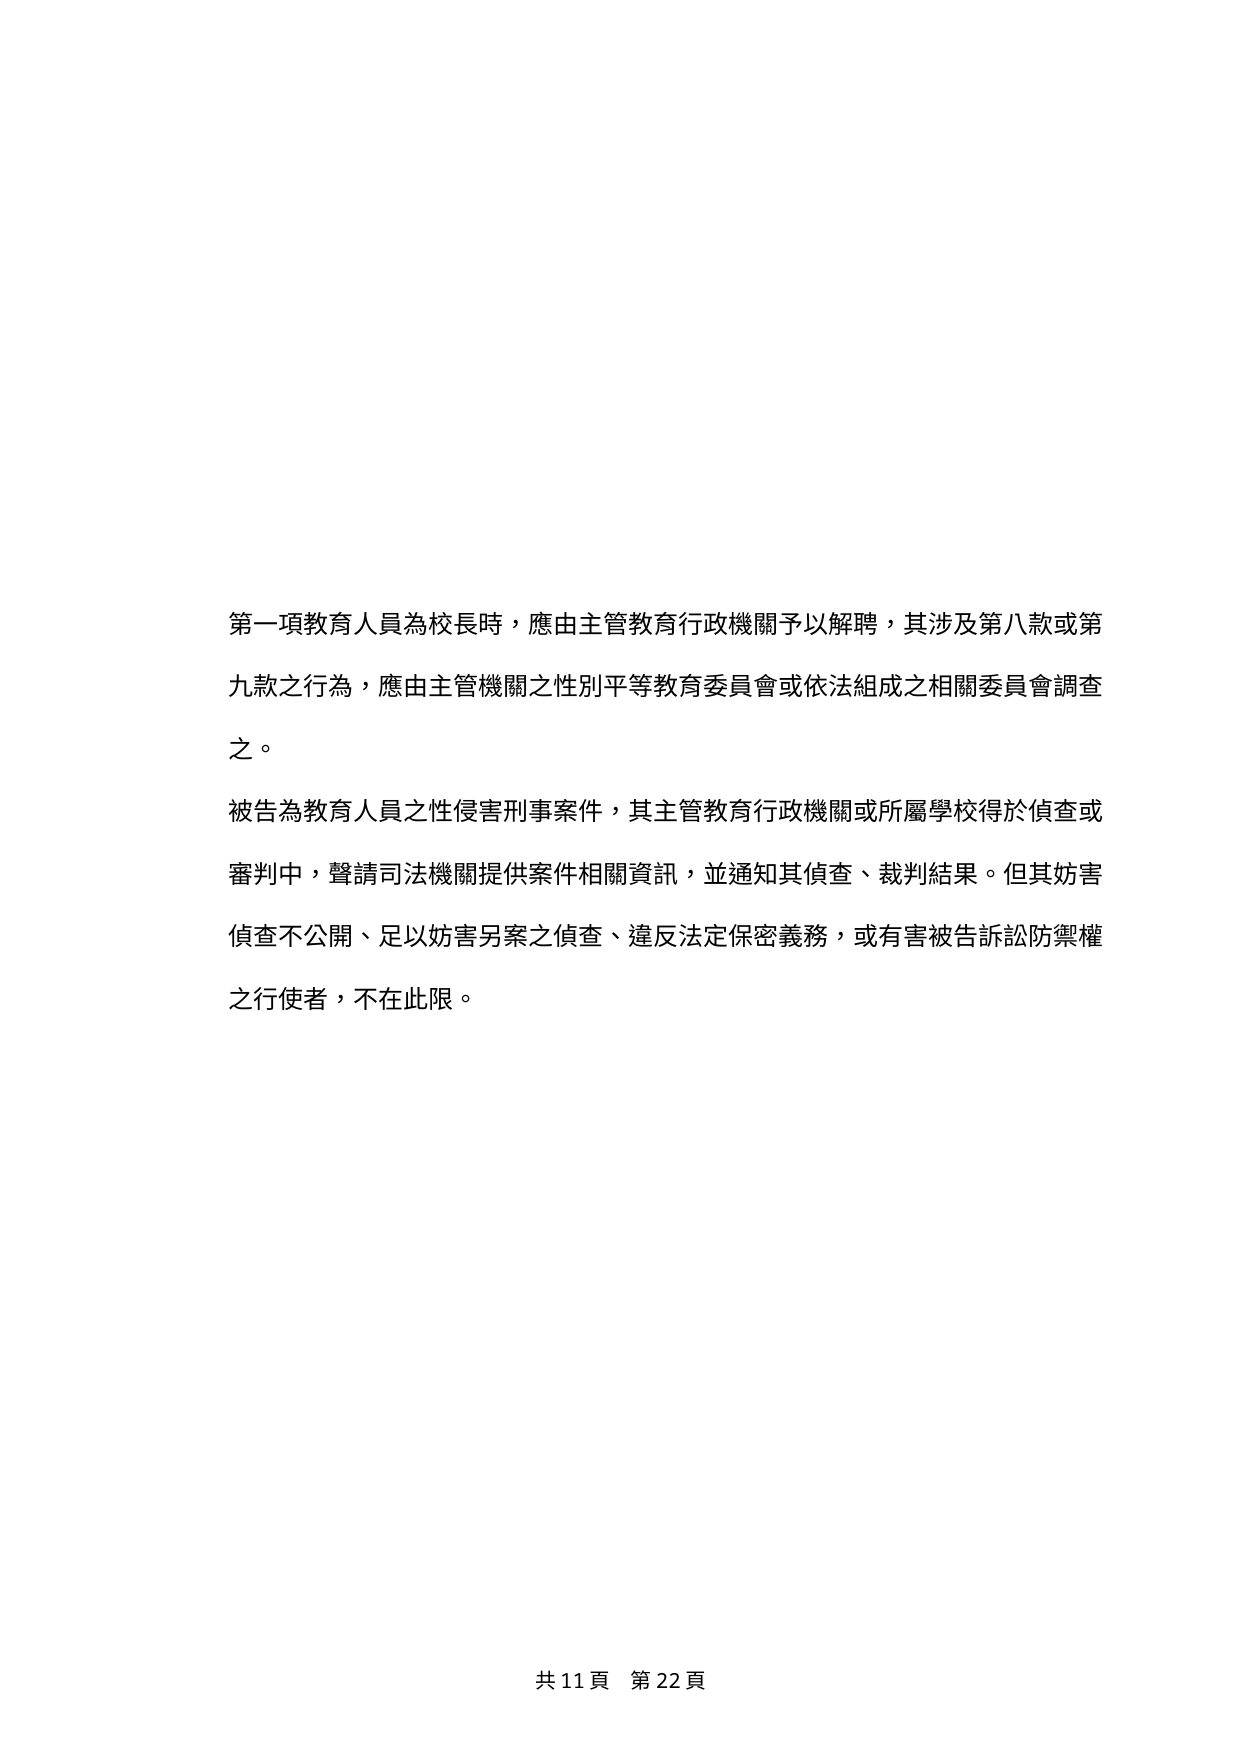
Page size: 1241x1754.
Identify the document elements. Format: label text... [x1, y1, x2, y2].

text 被告為教育人員之性侵害刑事案件，其主管教育行政機關或所屬學校得於偵查或審判中，聲請司法機關提供案件相關資訊，並通知其偵查、裁判結果。但其妨害偵查不公開、足以妨害另案之偵查、違反法定保密義務，或有害被告訴訟防禦權之行使者，不在此限。 [229, 768, 1122, 1018]
text 第一項教育人員為校長時，應由主管教育行政機關予以解聘，其涉及第八款或第九款之行為，應由主管機關之性別平等教育委員會或依法組成之相關委員會調查之。 [229, 581, 1122, 768]
